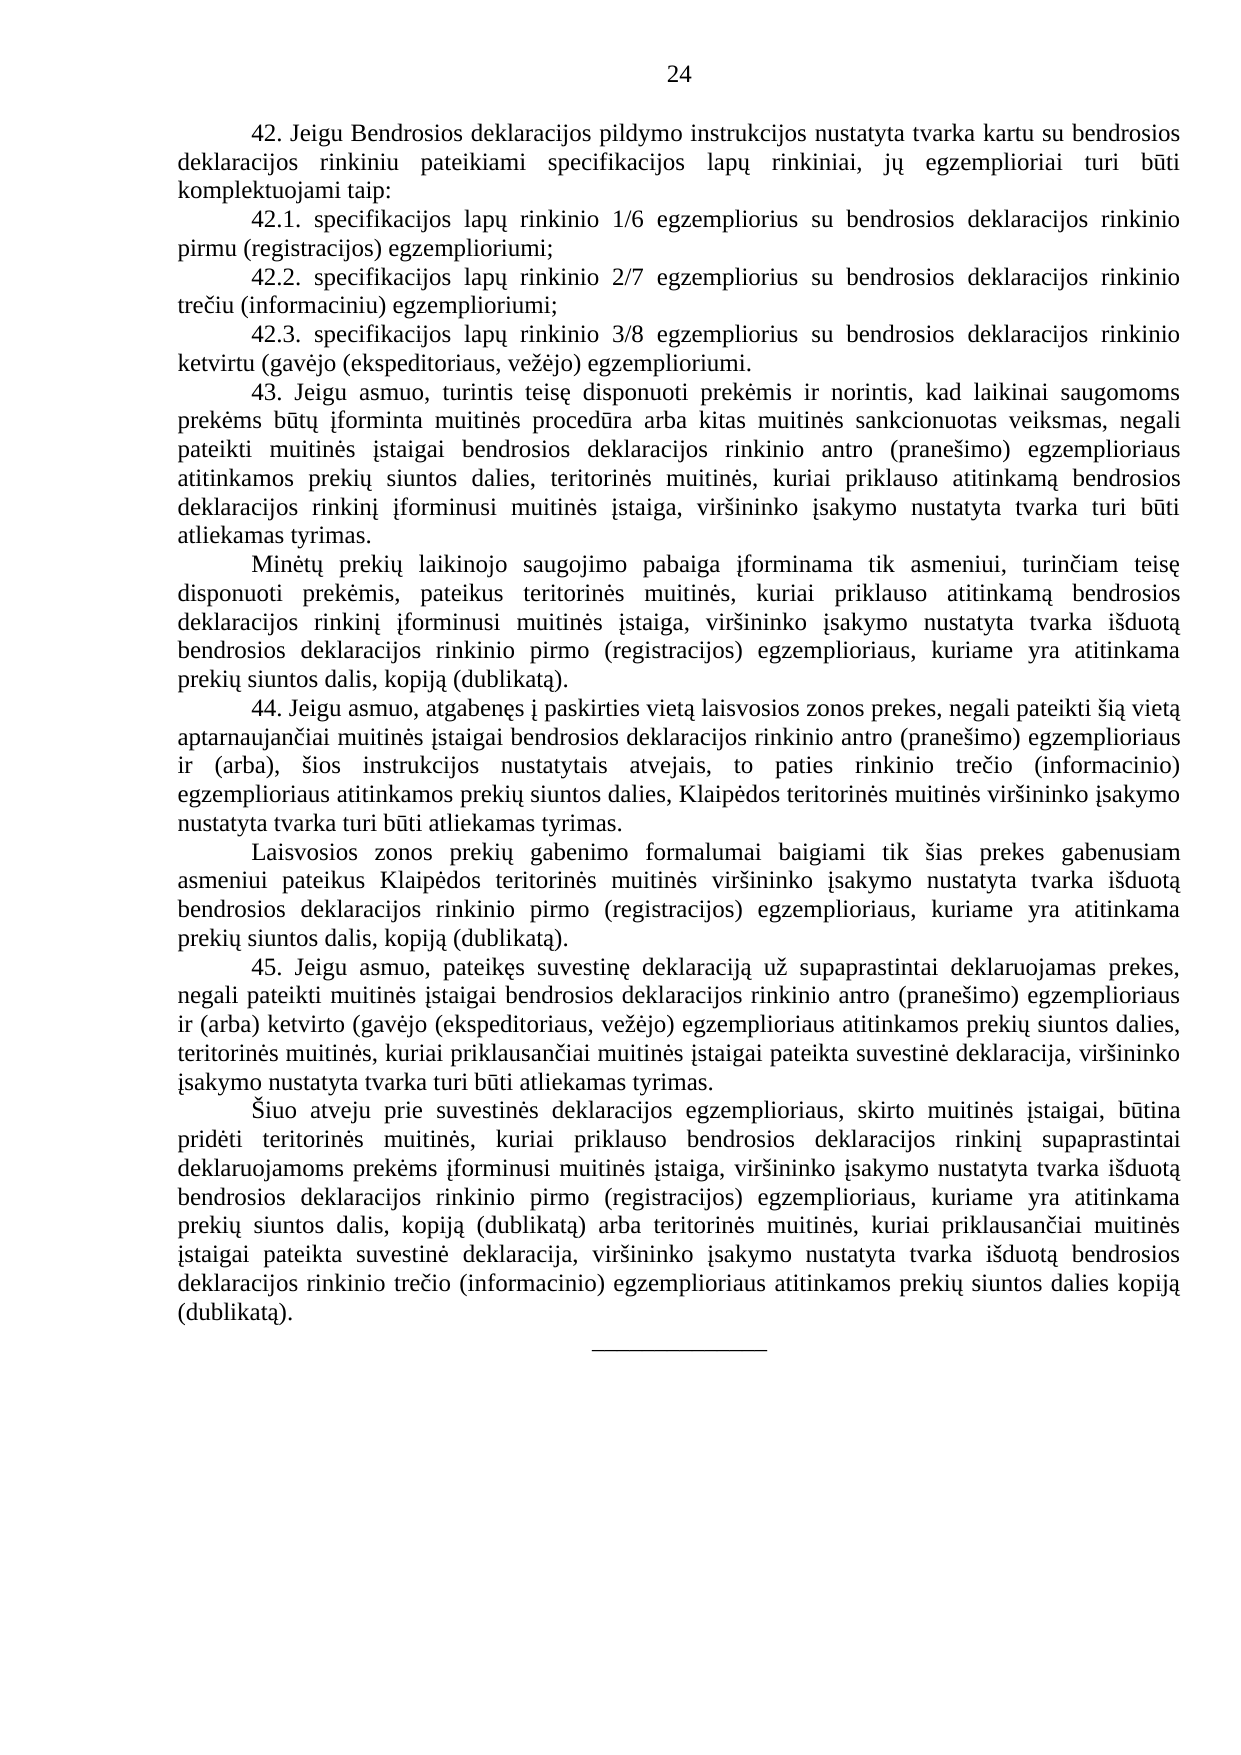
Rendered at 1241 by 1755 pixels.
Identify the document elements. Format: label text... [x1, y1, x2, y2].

text 44. Jeigu asmuo, atgabenęs į paskirties vietą laisvosios zonos prekes, negali pateikti šią vietą aptarnaujančiai muitinės įstaigai bendrosios deklaracijos rinkinio antro (pranešimo) egzemplioriaus ir (arba), šios instrukcijos nustatytais atvejais, to paties rinkinio trečio (informacinio) egzemplioriaus atitinkamos prekių siuntos dalies, Klaipėdos teritorinės muitinės viršininko įsakymo nustatyta tvarka turi būti atliekamas tyrimas. [177, 693, 1181, 837]
text Minėtų prekių laikinojo saugojimo pabaiga įforminama tik asmeniui, turinčiam teisę disponuoti prekėmis, pateikus teritorinės muitinės, kuriai priklauso atitinkamą bendrosios deklaracijos rinkinį įforminusi muitinės įstaiga, viršininko įsakymo nustatyta tvarka išduotą bendrosios deklaracijos rinkinio pirmo (registracijos) egzemplioriaus, kuriame yra atitinkama prekių siuntos dalis, kopiją (dublikatą). [177, 549, 1181, 693]
text ______________ [177, 1326, 1181, 1354]
text 42.1. specifikacijos lapų rinkinio 1/6 egzempliorius su bendrosios deklaracijos rinkinio pirmu (registracijos) egzemplioriumi; [177, 204, 1181, 262]
text Šiuo atveju prie suvestinės deklaracijos egzemplioriaus, skirto muitinės įstaigai, būtina pridėti teritorinės muitinės, kuriai priklauso bendrosios deklaracijos rinkinį supaprastintai deklaruojamoms prekėms įforminusi muitinės įstaiga, viršininko įsakymo nustatyta tvarka išduotą bendrosios deklaracijos rinkinio pirmo (registracijos) egzemplioriaus, kuriame yra atitinkama prekių siuntos dalis, kopiją (dublikatą) arba teritorinės muitinės, kuriai priklausančiai muitinės įstaigai pateikta suvestinė deklaracija, viršininko įsakymo nustatyta tvarka išduotą bendrosios deklaracijos rinkinio trečio (informacinio) egzemplioriaus atitinkamos prekių siuntos dalies kopiją (dublikatą). [177, 1096, 1181, 1326]
text 42. Jeigu Bendrosios deklaracijos pildymo instrukcijos nustatyta tvarka kartu su bendrosios deklaracijos rinkiniu pateikiami specifikacijos lapų rinkiniai, jų egzemplioriai turi būti komplektuojami taip: [177, 118, 1181, 204]
text Laisvosios zonos prekių gabenimo formalumai baigiami tik šias prekes gabenusiam asmeniui pateikus Klaipėdos teritorinės muitinės viršininko įsakymo nustatyta tvarka išduotą bendrosios deklaracijos rinkinio pirmo (registracijos) egzemplioriaus, kuriame yra atitinkama prekių siuntos dalis, kopiją (dublikatą). [177, 837, 1181, 952]
text 42.2. specifikacijos lapų rinkinio 2/7 egzempliorius su bendrosios deklaracijos rinkinio trečiu (informaciniu) egzemplioriumi; [177, 262, 1181, 319]
text 43. Jeigu asmuo, turintis teisę disponuoti prekėmis ir norintis, kad laikinai saugomoms prekėms būtų įforminta muitinės procedūra arba kitas muitinės sankcionuotas veiksmas, negali pateikti muitinės įstaigai bendrosios deklaracijos rinkinio antro (pranešimo) egzemplioriaus atitinkamos prekių siuntos dalies, teritorinės muitinės, kuriai priklauso atitinkamą bendrosios deklaracijos rinkinį įforminusi muitinės įstaiga, viršininko įsakymo nustatyta tvarka turi būti atliekamas tyrimas. [177, 377, 1181, 549]
text 42.3. specifikacijos lapų rinkinio 3/8 egzempliorius su bendrosios deklaracijos rinkinio ketvirtu (gavėjo (ekspeditoriaus, vežėjo) egzemplioriumi. [177, 319, 1181, 377]
text 45. Jeigu asmuo, pateikęs suvestinę deklaraciją už supaprastintai deklaruojamas prekes, negali pateikti muitinės įstaigai bendrosios deklaracijos rinkinio antro (pranešimo) egzemplioriaus ir (arba) ketvirto (gavėjo (ekspeditoriaus, vežėjo) egzemplioriaus atitinkamos prekių siuntos dalies, teritorinės muitinės, kuriai priklausančiai muitinės įstaigai pateikta suvestinė deklaracija, viršininko įsakymo nustatyta tvarka turi būti atliekamas tyrimas. [177, 952, 1181, 1096]
